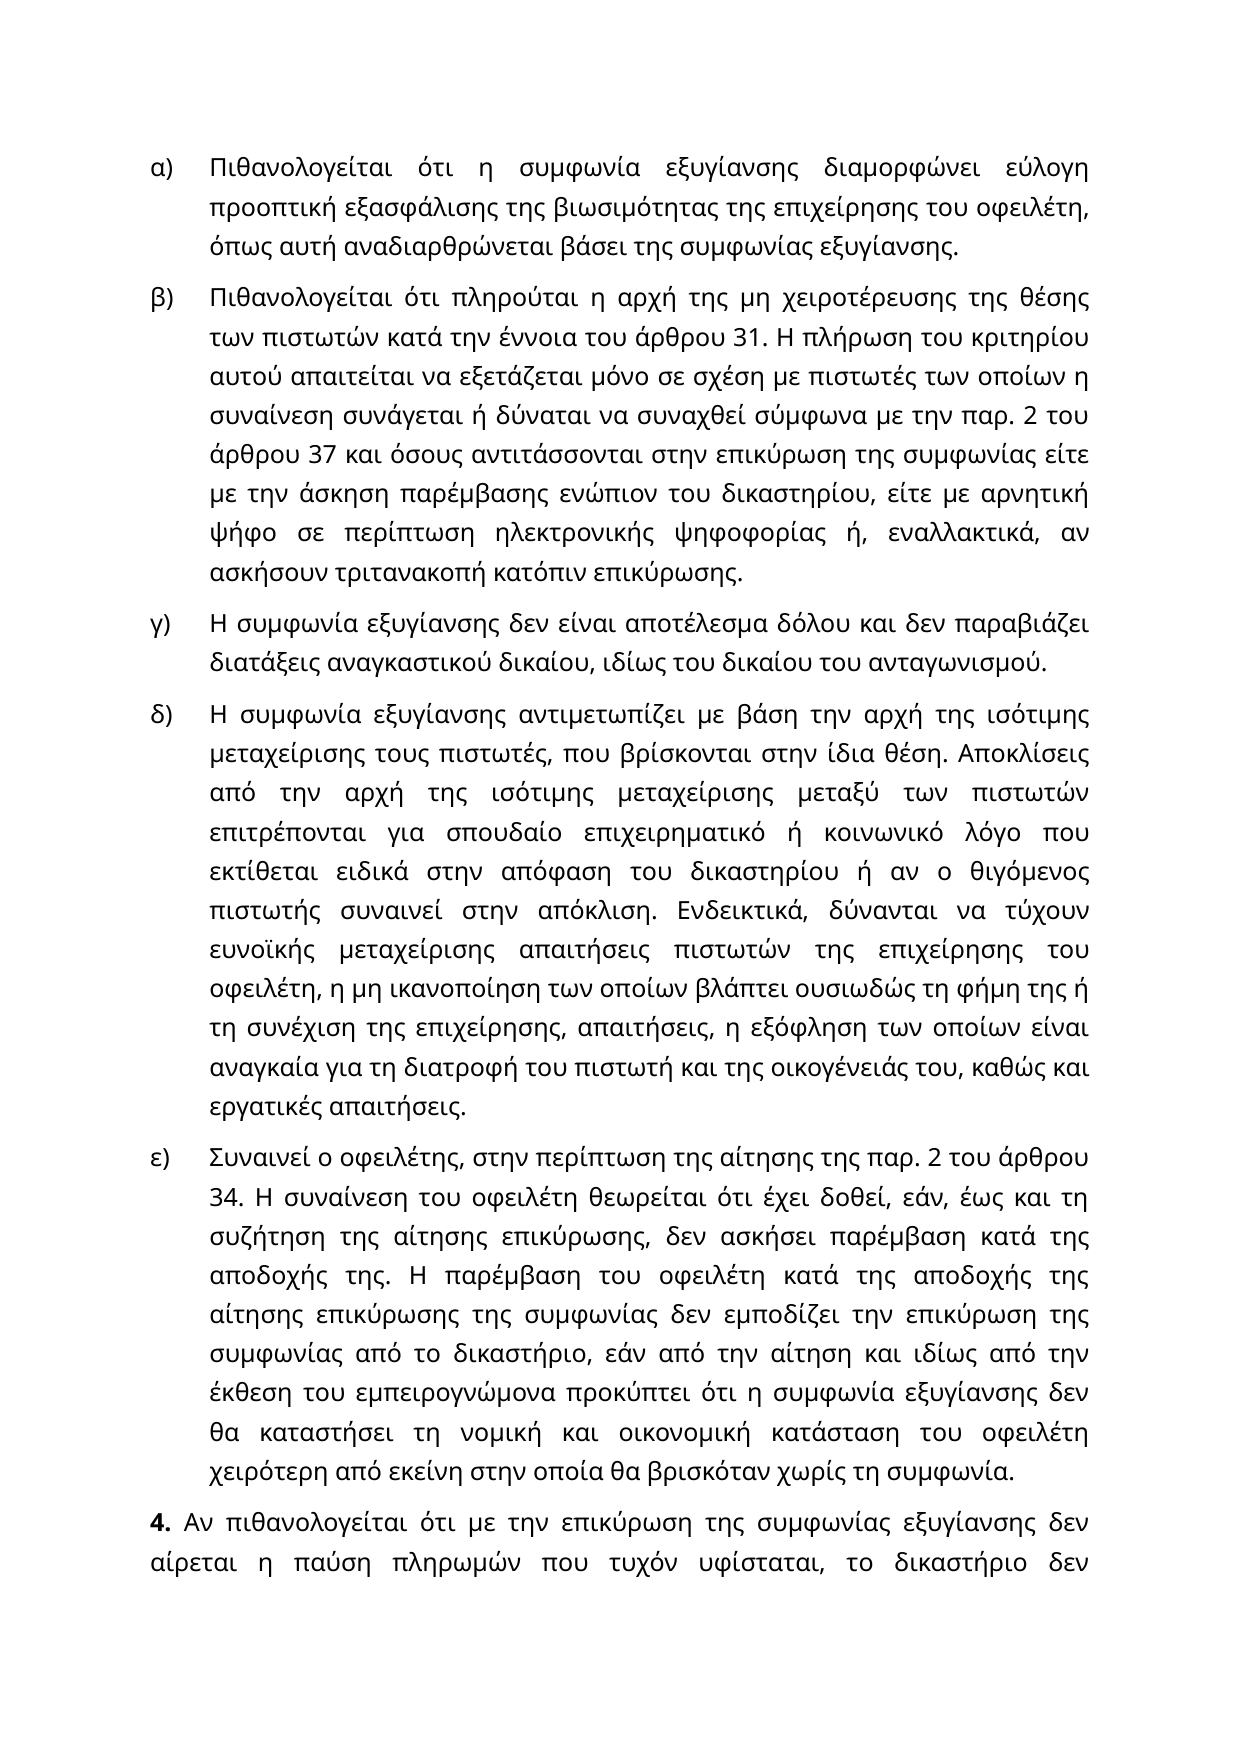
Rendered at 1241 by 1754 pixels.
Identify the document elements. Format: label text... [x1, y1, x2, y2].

list δ) Η συμφωνία εξυγίανσης αντιμετωπίζει με βάση την αρχή της ισότιμης μεταχείρισης τους πιστωτές, που βρίσκονται στην ίδια θέση. Αποκλίσεις από την αρχή της ισότιμης μεταχείρισης μεταξύ των πιστωτών επιτρέπονται για σπουδαίο επιχειρηματικό ή κοινωνικό λόγο που εκτίθεται ειδικά στην απόφαση του δικαστηρίου ή αν ο θιγόμενος πιστωτής συναινεί στην απόκλιση. Ενδεικτικά, δύνανται να τύχουν ευνοϊκής μεταχείρισης απαιτήσεις πιστωτών της επιχείρησης του οφειλέτη, η μη ικανοποίηση των οποίων βλάπτει ουσιωδώς τη φήμη της ή τη συνέχιση της επιχείρησης, απαιτήσεις, η εξόφληση των οποίων είναι αναγκαία για τη διατροφή του πιστωτή και της οικογένειάς του, καθώς και εργατικές απαιτήσεις. [150, 697, 1090, 1122]
list γ) Η συμφωνία εξυγίανσης δεν είναι αποτέλεσμα δόλου και δεν παραβιάζει διατάξεις αναγκαστικού δικαίου, ιδίως του δικαίου του ανταγωνισμού. [150, 606, 1090, 679]
list α) Πιθανολογείται ότι η συμφωνία εξυγίανσης διαμορφώνει εύλογη προοπτική εξασφάλισης της βιωσιμότητας της επιχείρησης του οφειλέτη, όπως αυτή αναδιαρθρώνεται βάσει της συμφωνίας εξυγίανσης. [150, 150, 1090, 262]
text 4. Αν πιθανολογείται ότι με την επικύρωση της συμφωνίας εξυγίανσης δεν αίρεται η παύση πληρωμών που τυχόν υφίσταται, το δικαστήριο δεν [150, 1505, 1090, 1578]
list ε) Συναινεί ο οφειλέτης, στην περίπτωση της αίτησης της παρ. 2 του άρθρου 34. Η συναίνεση του οφειλέτη θεωρείται ότι έχει δοθεί, εάν, έως και τη συζήτηση της αίτησης επικύρωσης, δεν ασκήσει παρέμβαση κατά της αποδοχής της. Η παρέμβαση του οφειλέτη κατά της αποδοχής της αίτησης επικύρωσης της συμφωνίας δεν εμποδίζει την επικύρωση της συμφωνίας από το δικαστήριο, εάν από την αίτηση και ιδίως από την έκθεση του εμπειρογνώμονα προκύπτει ότι η συμφωνία εξυγίανσης δεν θα καταστήσει τη νομική και οικονομική κατάσταση του οφειλέτη χειρότερη από εκείνη στην οποία θα βρισκόταν χωρίς τη συμφωνία. [150, 1140, 1090, 1487]
list β) Πιθανολογείται ότι πληρούται η αρχή της μη χειροτέρευσης της θέσης των πιστωτών κατά την έννοια του άρθρου 31. Η πλήρωση του κριτηρίου αυτού απαιτείται να εξετάζεται μόνο σε σχέση με πιστωτές των οποίων η συναίνεση συνάγεται ή δύναται να συναχθεί σύμφωνα με την παρ. 2 του άρθρου 37 και όσους αντιτάσσονται στην επικύρωση της συμφωνίας είτε με την άσκηση παρέμβασης ενώπιον του δικαστηρίου, είτε με αρνητική ψήφο σε περίπτωση ηλεκτρονικής ψηφοφορίας ή, εναλλακτικά, αν ασκήσουν τριτανακοπή κατόπιν επικύρωσης. [150, 280, 1090, 588]
